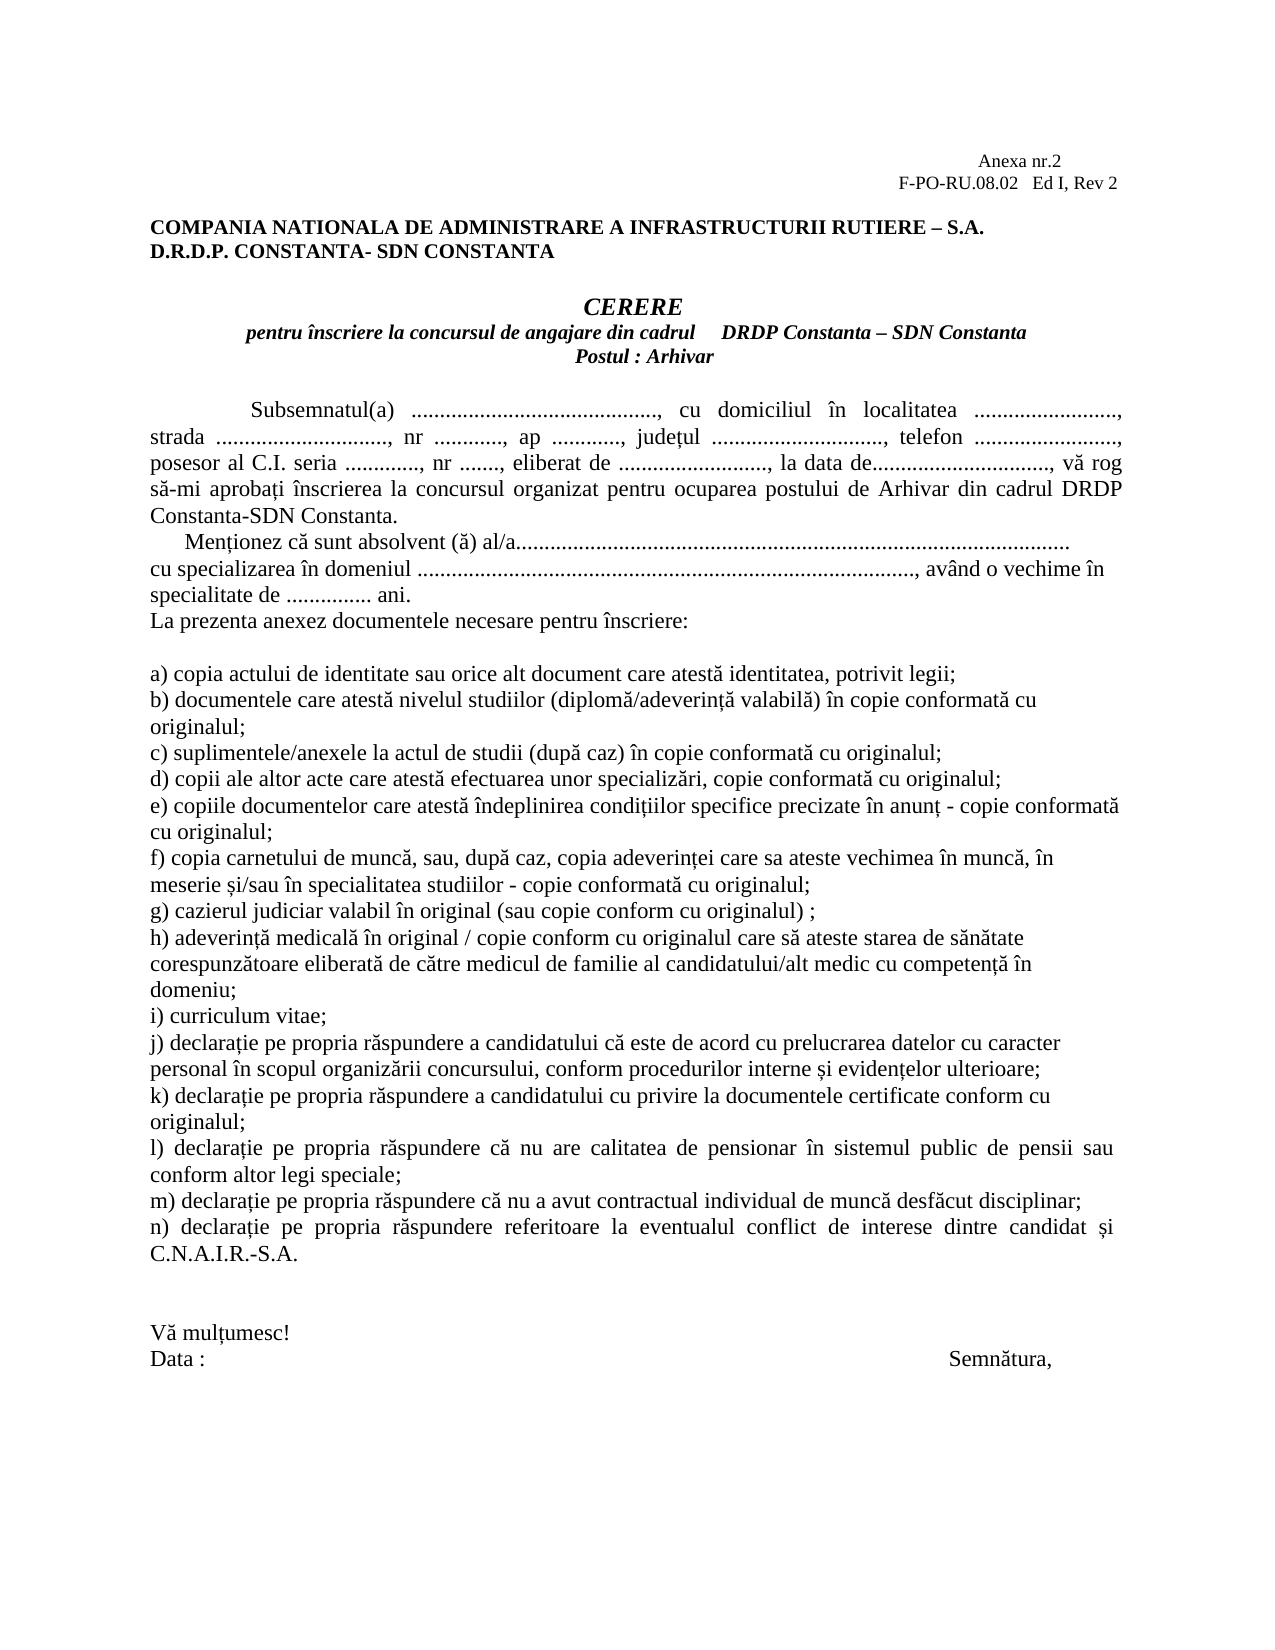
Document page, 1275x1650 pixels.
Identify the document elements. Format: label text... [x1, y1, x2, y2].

text n) declarație pe propria răspundere referitoare la eventualul conflict de interese dintre candidat și C.N.A.I.R.-S.A. [150, 1213, 1116, 1266]
text CERERE pentru înscriere la concursul de angajare din cadrul DRDP Constanta – SDN Constanta [150, 292, 1125, 344]
text Data : Semnătura, [150, 1345, 1116, 1372]
text D.R.D.P. CONSTANTA- SDN CONSTANTA [150, 239, 1125, 263]
text F-PO-RU.08.02 Ed I, Rev 2 [150, 172, 1125, 193]
text Postul : Arhivar [150, 344, 1125, 368]
text k) declarație pe propria răspundere a candidatului cu privire la documentele certificate conform cu originalul; [150, 1082, 1125, 1134]
text Subsemnatul(a) ..........................................., cu domiciliul în localitatea ........................., strada .............................., nr ............, ap ............, județul .............................., telefon ........................., posesor al C.I. seria ............., nr ......., eliberat de .........................., la data de..............................., vă rog să-mi aprobați înscrierea la concursul organizat pentru ocuparea postului de Arhivar din cadrul DRDP Constanta-SDN Constanta. [150, 396, 1125, 528]
text COMPANIA NATIONALA DE ADMINISTRARE A INFRASTRUCTURII RUTIERE – S.A. [150, 215, 1125, 239]
text La prezenta anexez documentele necesare pentru înscriere: [150, 607, 1125, 634]
text l) declarație pe propria răspundere că nu are calitatea de pensionar în sistemul public de pensii sau conform altor legi speciale; [150, 1134, 1116, 1187]
text Anexa nr.2 [150, 150, 1125, 172]
text m) declarație pe propria răspundere că nu a avut contractual individual de muncă desfăcut disciplinar; [150, 1187, 1125, 1213]
text Vă mulțumesc! [150, 1319, 1116, 1345]
text a) copia actului de identitate sau orice alt document care atestă identitatea, potrivit legii; b) documentele care atestă nivelul studiilor (diplomă/adeverință valabilă) în copie conformată cu originalul; c) suplimentele/anexele la actul de studii (după caz) în copie conformată cu originalul; d) copii ale altor acte care atestă efectuarea unor specializări, copie conformată cu originalul; e) copiile documentelor care atestă îndeplinirea condițiilor specifice precizate în anunț - copie conformată cu originalul; f) copia carnetului de muncă, sau, după caz, copia adeverinței care sa ateste vechimea în muncă, în meserie și/sau în specialitatea studiilor - copie conformată cu originalul; g) cazierul judiciar valabil în original (sau copie conform cu originalul) ; h) adeverință medicală în original / copie conform cu originalul care să ateste starea de sănătate corespunzătoare eliberată de către medicul de familie al candidatului/alt medic cu competență în domeniu; i) curriculum vitae; j) declarație pe propria răspundere a candidatului că este de acord cu prelucrarea datelor cu caracter personal în scopul organizării concursului, conform procedurilor interne și evidențelor ulterioare; [150, 660, 1125, 1082]
text Menționez că sunt absolvent (ă) al/a................................................................................................. cu specializarea în domeniul ......................................................................................., având o vechime în specialitate de ............... ani. [150, 528, 1125, 607]
